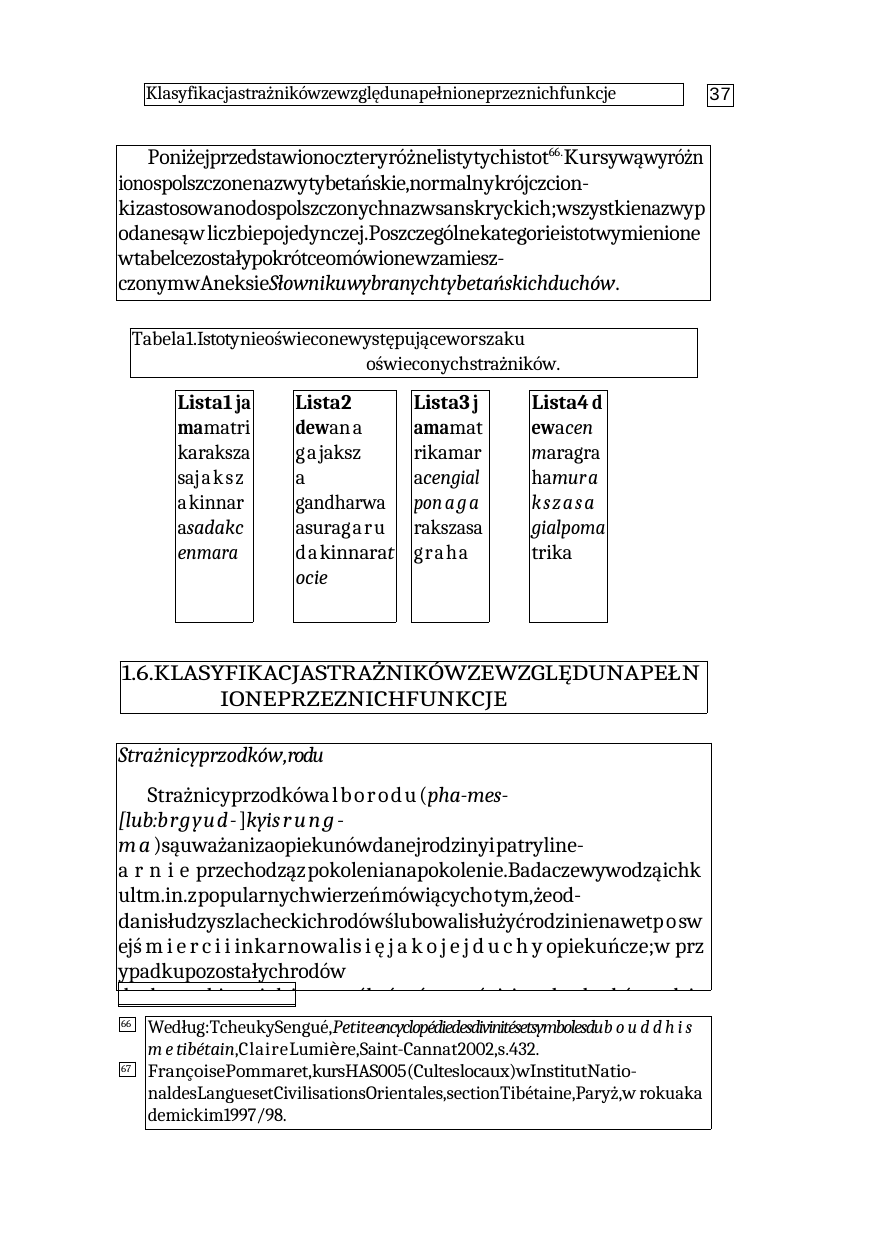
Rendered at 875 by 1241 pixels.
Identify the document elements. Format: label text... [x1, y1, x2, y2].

text Tabela1.Istotynieoświeconewystępująceworszaku oświeconychstrażników. [132, 329, 696, 375]
text 67 [121, 1063, 135, 1074]
text naldesLanguesetCivilisationsOrientales,sectionTibétaine,Paryż,wrokuakademickim1997/98. [148, 1082, 709, 1126]
text Lista2dewanagajaksza [295, 391, 362, 489]
text Lista3jamamatrikamaracengialponagarakszasagraha [413, 391, 487, 565]
text Klasyfikacjastrażnikówzewzględunapełnioneprzeznichfunkcje [146, 84, 683, 104]
text gandharwaasuragarudakinnaratocie [295, 491, 394, 590]
text 66 [121, 1018, 135, 1029]
text Lista4dewacenmaragrahamurakszasagialpomatrika [531, 391, 606, 565]
text Według:TcheukySengué,Petiteencyclopédiedesdivinitésetsymbolesdubouddhismetibétain,ClaireLumière,Saint-Cannat2002,s.432. [148, 1017, 709, 1061]
text 1.6.KLASYFIKACJASTRAŻNIKÓWZEWZGLĘDUNAPEŁNIONEPRZEZNICHFUNKCJE [122, 662, 705, 712]
text Strażnicyprzodków,rodu [118, 744, 711, 767]
text Strażnicyprzodkówalborodu(pha-mes-[lub:brgyud-]kyisrung-ma)sąuważanizaopiekunówdanejrodzinyipatryline-arnieprzechodzązpokolenianapokolenie.Badaczewywodząichkultm.in.zpopularnychwierzeńmówiącychotym,żeod-danisłudzyszlacheckichrodówślubowalisłużyćrodzinienawetposwejśmierciiinkarnowalisięjakojejduchyopiekuńcze;wprzypadkupozostałychrodów duchemtakimmiałsięstawaćktóryśzwcześniejszychczłonkówrodziny67. [118, 782, 709, 990]
text 37 [709, 85, 733, 106]
text Poniżejprzedstawionoczteryróżnelistytychistot66.Kursywąwyróżnionospolszczonenazwytybetańskie,normalnykrójczcion-kizastosowanodospolszczonychnazwsanskryckich;wszystkienazwypodanesąwliczbiepojedynczej.Poszczególnekategorieistotwymienionewtabelcezostałypokrótceomówionewzamiesz-czonymwAneksieSłownikuwybranychtybetańskichduchów. [118, 146, 709, 296]
text Lista1jamamatrikarakszasajakszakinnarasadakcenmara [177, 391, 251, 565]
text FrançoisePommaret,kursHAS005(Culteslocaux)wInstitutNatio- [148, 1061, 711, 1082]
